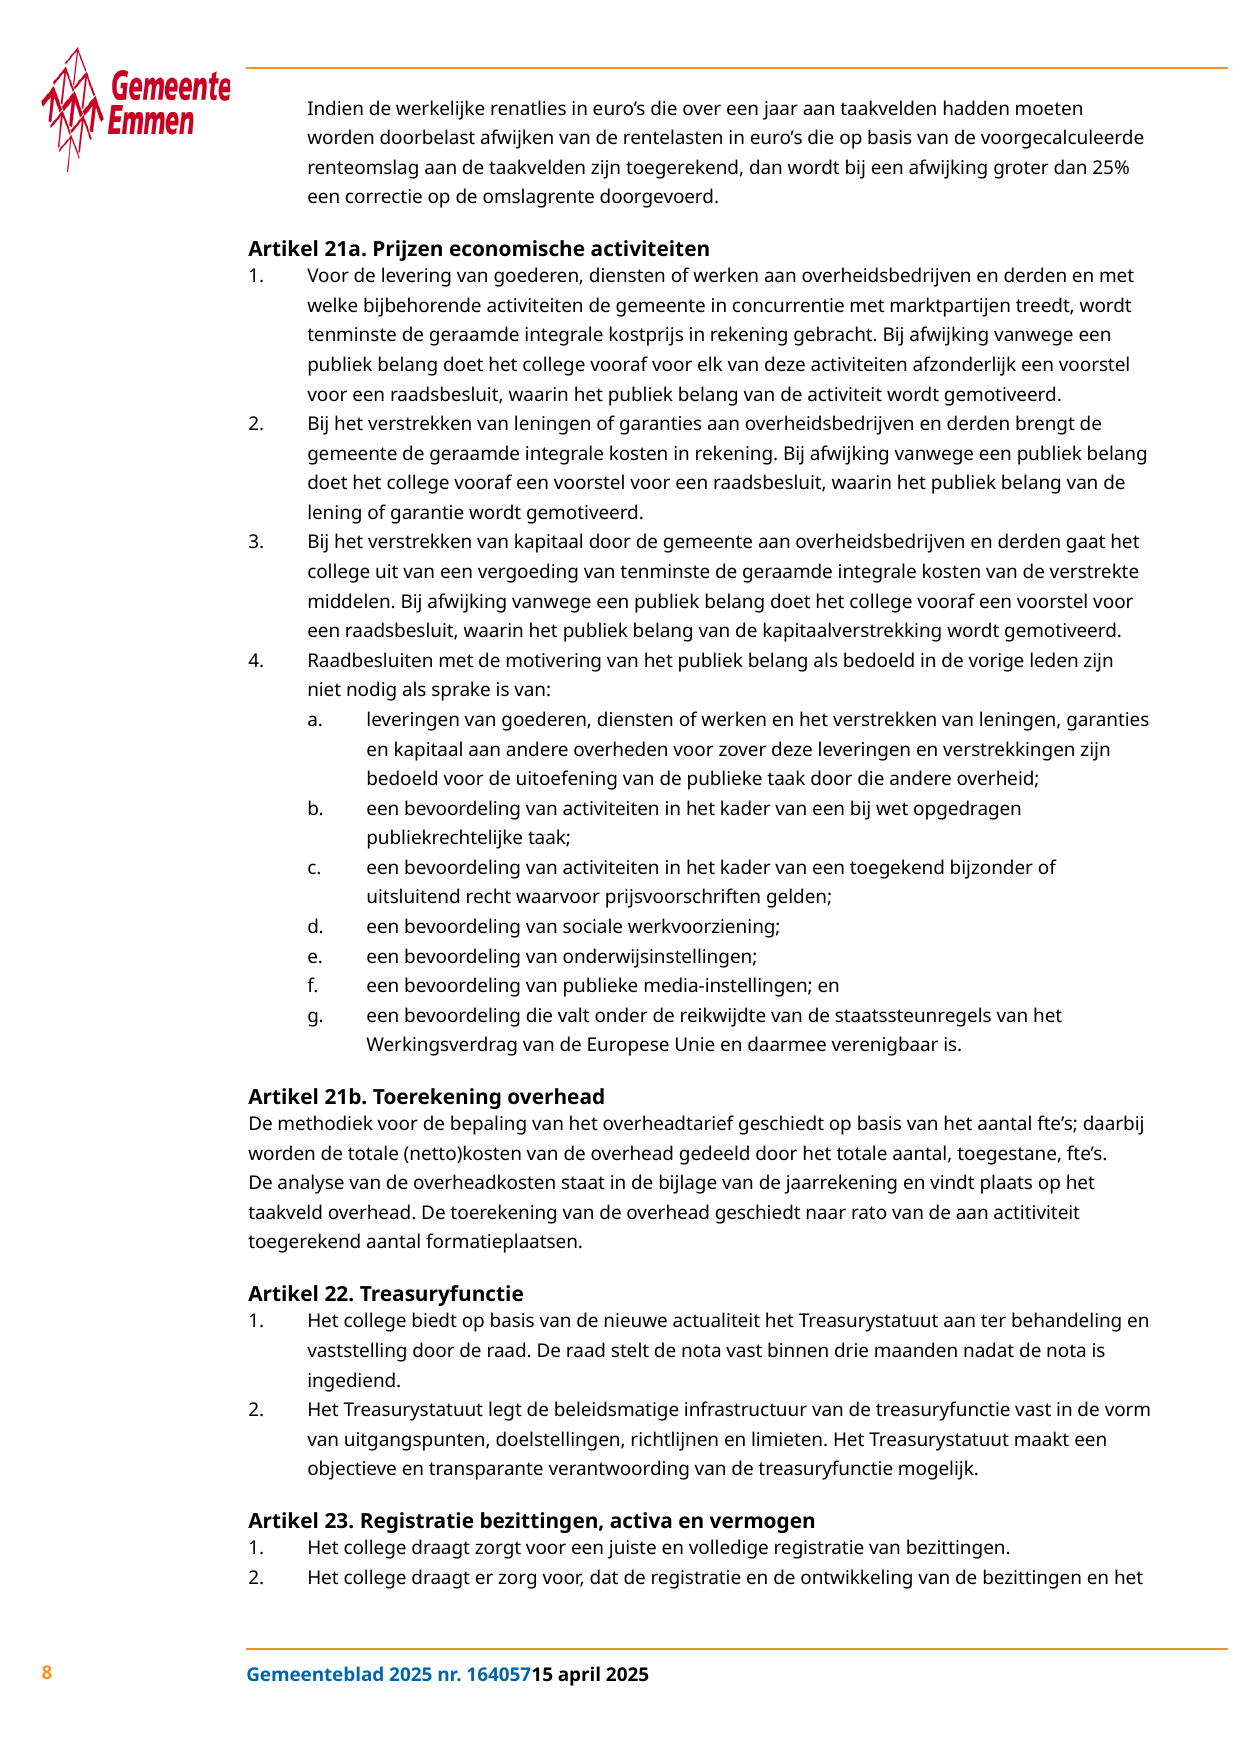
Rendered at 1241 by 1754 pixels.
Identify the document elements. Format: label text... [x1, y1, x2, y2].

list Het college draagt zorgt voor een juiste en volledige registratie van bezittingen. [248, 1534, 1152, 1560]
text Artikel 22. Treasuryfunctie [248, 1279, 1152, 1308]
list een bevoordeling van activiteiten in het kader van een bij wet opgedragen publiekrechtelijke taak; [307, 795, 1152, 850]
list een bevoordeling van sociale werkvoorziening; [307, 913, 1152, 939]
picture [41, 47, 231, 172]
list Het college biedt op basis van de nieuwe actualiteit het Treasurystatuut aan ter behandeling en vaststelling door de raad. De raad stelt de nota vast binnen drie maanden nadat de nota is ingediend. [248, 1308, 1152, 1392]
list een bevoordeling die valt onder de reikwijdte van de staatssteunregels van het Werkingsverdrag van de Europese Unie en daarmee verenigbaar is. [307, 1002, 1152, 1057]
list een bevoordeling van publieke media-instellingen; en [307, 972, 1152, 998]
text Artikel 21b. Toerekening overhead [248, 1082, 1152, 1110]
list een bevoordeling van activiteiten in het kader van een toegekend bijzonder of uitsluitend recht waarvoor prijsvoorschriften gelden; [307, 854, 1152, 909]
list Het Treasurystatuut legt de beleidsmatige infrastructuur van de treasuryfunctie vast in de vorm van uitgangspunten, doelstellingen, richtlijnen en limieten. Het Treasurystatuut maakt een objectieve en transparante verantwoording van de treasuryfunctie mogelijk. [248, 1396, 1152, 1481]
text Artikel 23. Registratie bezittingen, activa en vermogen [248, 1506, 1152, 1534]
text De analyse van de overheadkosten staat in de bijlage van de jaarrekening en vindt plaats op het taakveld overhead. De toerekening van de overhead geschiedt naar rato van de aan actitiviteit toegerekend aantal formatieplaatsen. [248, 1169, 1152, 1254]
text De methodiek voor de bepaling van het overheadtarief geschiedt op basis van het aantal fte’s; daarbij worden de totale (netto)kosten van de overhead gedeeld door het totale aantal, toegestane, fte’s. [248, 1110, 1152, 1166]
list leveringen van goederen, diensten of werken en het verstrekken van leningen, garanties en kapitaal aan andere overheden voor zover deze leveringen en verstrekkingen zijn bedoeld voor de uitoefening van de publieke taak door die andere overheid; [307, 706, 1152, 791]
list Bij het verstrekken van kapitaal door de gemeente aan overheidsbedrijven en derden gaat het college uit van een vergoeding van tenminste de geraamde integrale kosten van de verstrekte middelen. Bij afwijking vanwege een publiek belang doet het college vooraf een voorstel voor een raadsbesluit, waarin het publiek belang van de kapitaalverstrekking wordt gemotiveerd. [248, 529, 1152, 643]
list Raadbesluiten met de motivering van het publiek belang als bedoeld in de vorige leden zijn niet nodig als sprake is van: [248, 647, 1152, 702]
list Bij het verstrekken van leningen of garanties aan overheidsbedrijven en derden brengt de gemeente de geraamde integrale kosten in rekening. Bij afwijking vanwege een publiek belang doet het college vooraf een voorstel voor een raadsbesluit, waarin het publiek belang van de lening of garantie wordt gemotiveerd. [248, 410, 1152, 525]
list een bevoordeling van onderwijsinstellingen; [307, 943, 1152, 968]
text Artikel 21a. Prijzen economische activiteiten [248, 234, 1152, 262]
list Het college draagt er zorg voor, dat de registratie en de ontwikkeling van de bezittingen en het [248, 1564, 1152, 1590]
list Indien de werkelijke renatlies in euro’s die over een jaar aan taakvelden hadden moeten worden doorbelast afwijken van de rentelasten in euro’s die op basis van de voorgecalculeerde renteomslag aan de taakvelden zijn toegerekend, dan wordt bij een afwijking groter dan 25% een correctie op de omslagrente doorgevoerd. [248, 95, 1152, 209]
list Voor de levering van goederen, diensten of werken aan overheidsbedrijven en derden en met welke bijbehorende activiteiten de gemeente in concurrentie met marktpartijen treedt, wordt tenminste de geraamde integrale kostprijs in rekening gebracht. Bij afwijking vanwege een publiek belang doet het college vooraf voor elk van deze activiteiten afzonderlijk een voorstel voor een raadsbesluit, waarin het publiek belang van de activiteit wordt gemotiveerd. [248, 262, 1152, 406]
